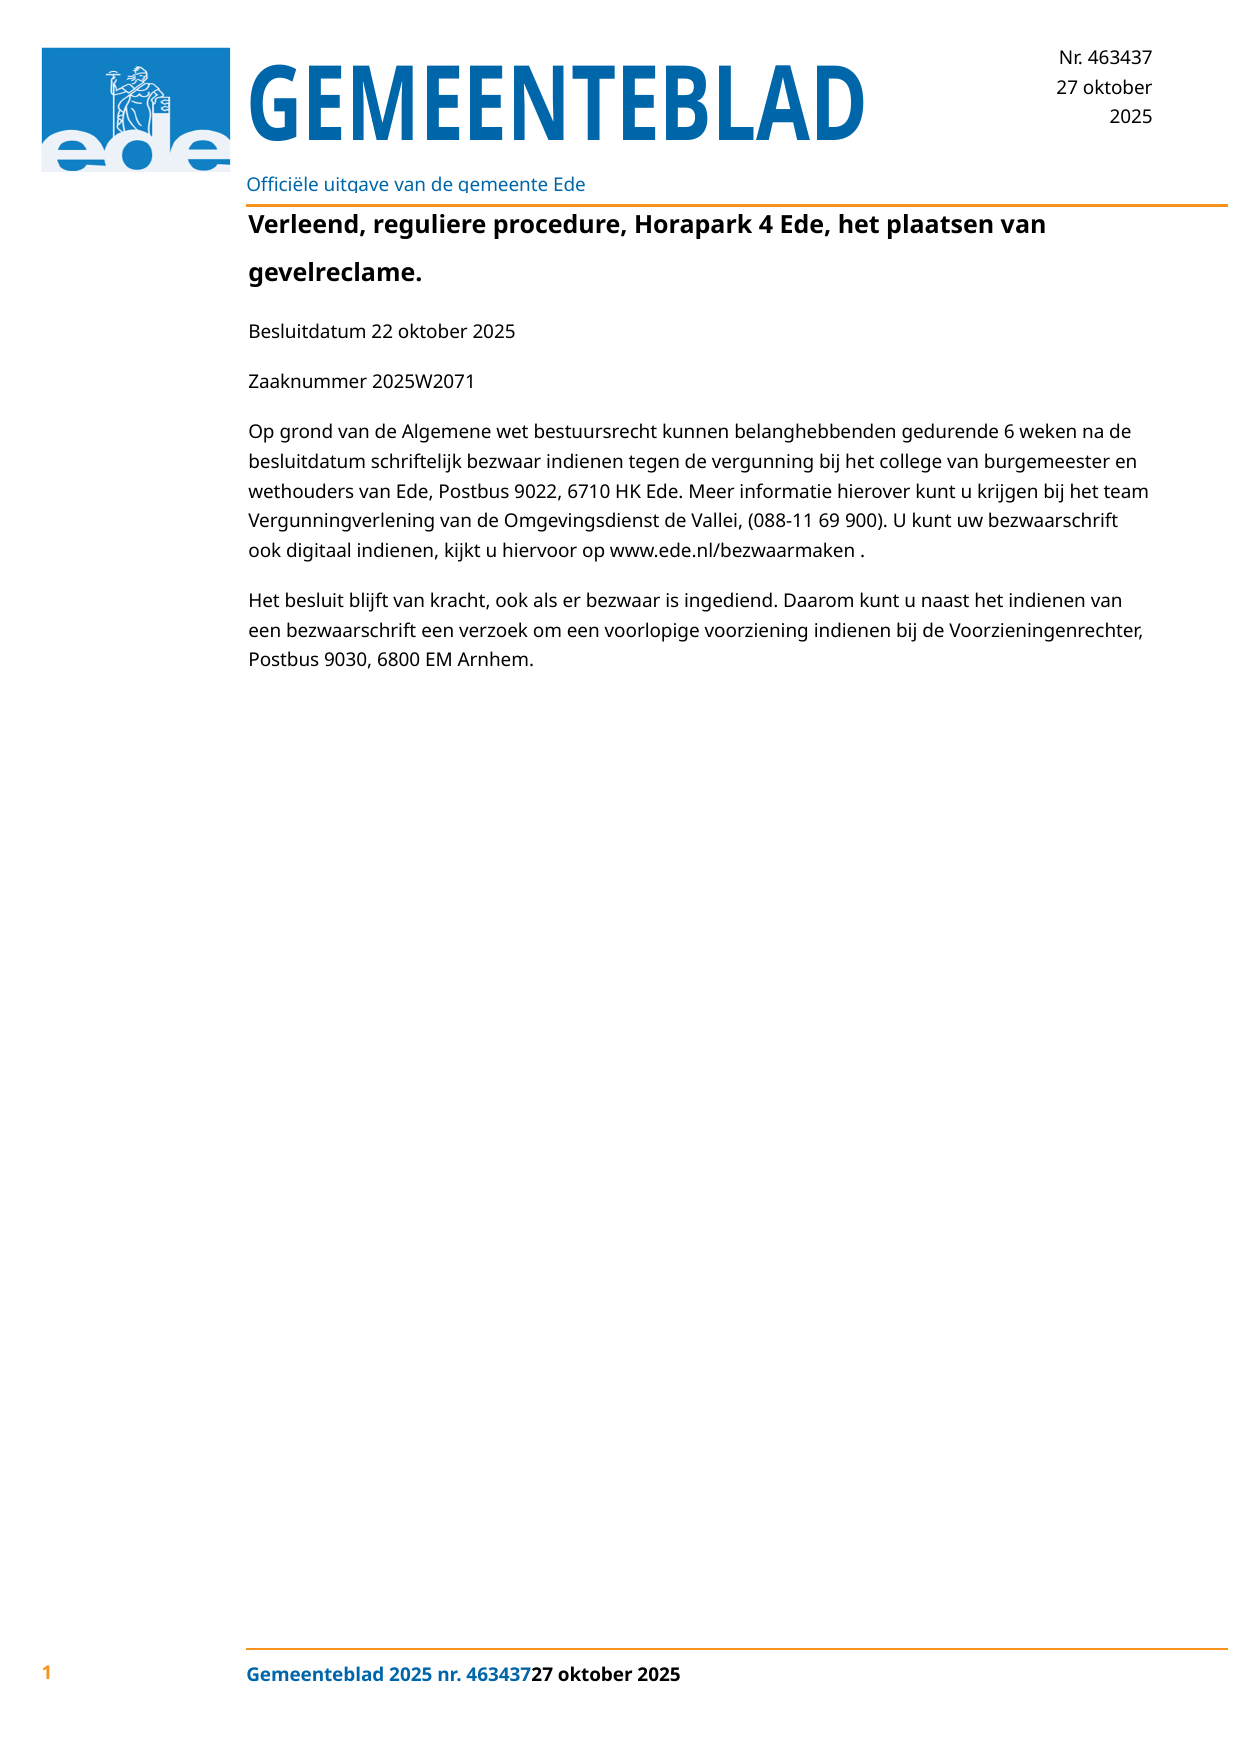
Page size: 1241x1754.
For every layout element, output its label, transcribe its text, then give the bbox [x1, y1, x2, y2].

text Besluitdatum 22 oktober 2025 [248, 318, 1152, 344]
text Op grond van de Algemene wet bestuursrecht kunnen belanghebbenden gedurende 6 weken na de besluitdatum schriftelijk bezwaar indienen tegen de vergunning bij het college van burgemeester en wethouders van Ede, Postbus 9022, 6710 HK Ede. Meer informatie hierover kunt u krijgen bij het team Vergunningverlening van de Omgevingsdienst de Vallei, (088-11 69 900). U kunt uw bezwaarschrift ook digitaal indienen, kijkt u hiervoor op www.ede.nl/bezwaarmaken . [248, 419, 1152, 563]
text Verleend, reguliere procedure, Horapark 4 Ede, het plaatsen van gevelreclame. [248, 207, 1152, 288]
picture [41, 47, 231, 172]
text Het besluit blijft van kracht, ook als er bezwaar is ingediend. Daarom kunt u naast het indienen van een bezwaarschrift een verzoek om een voorlopige voorziening indienen bij de Voorzieningenrechter, Postbus 9030, 6800 EM Arnhem. [248, 587, 1152, 672]
text Zaaknummer 2025W2071 [248, 368, 1152, 394]
